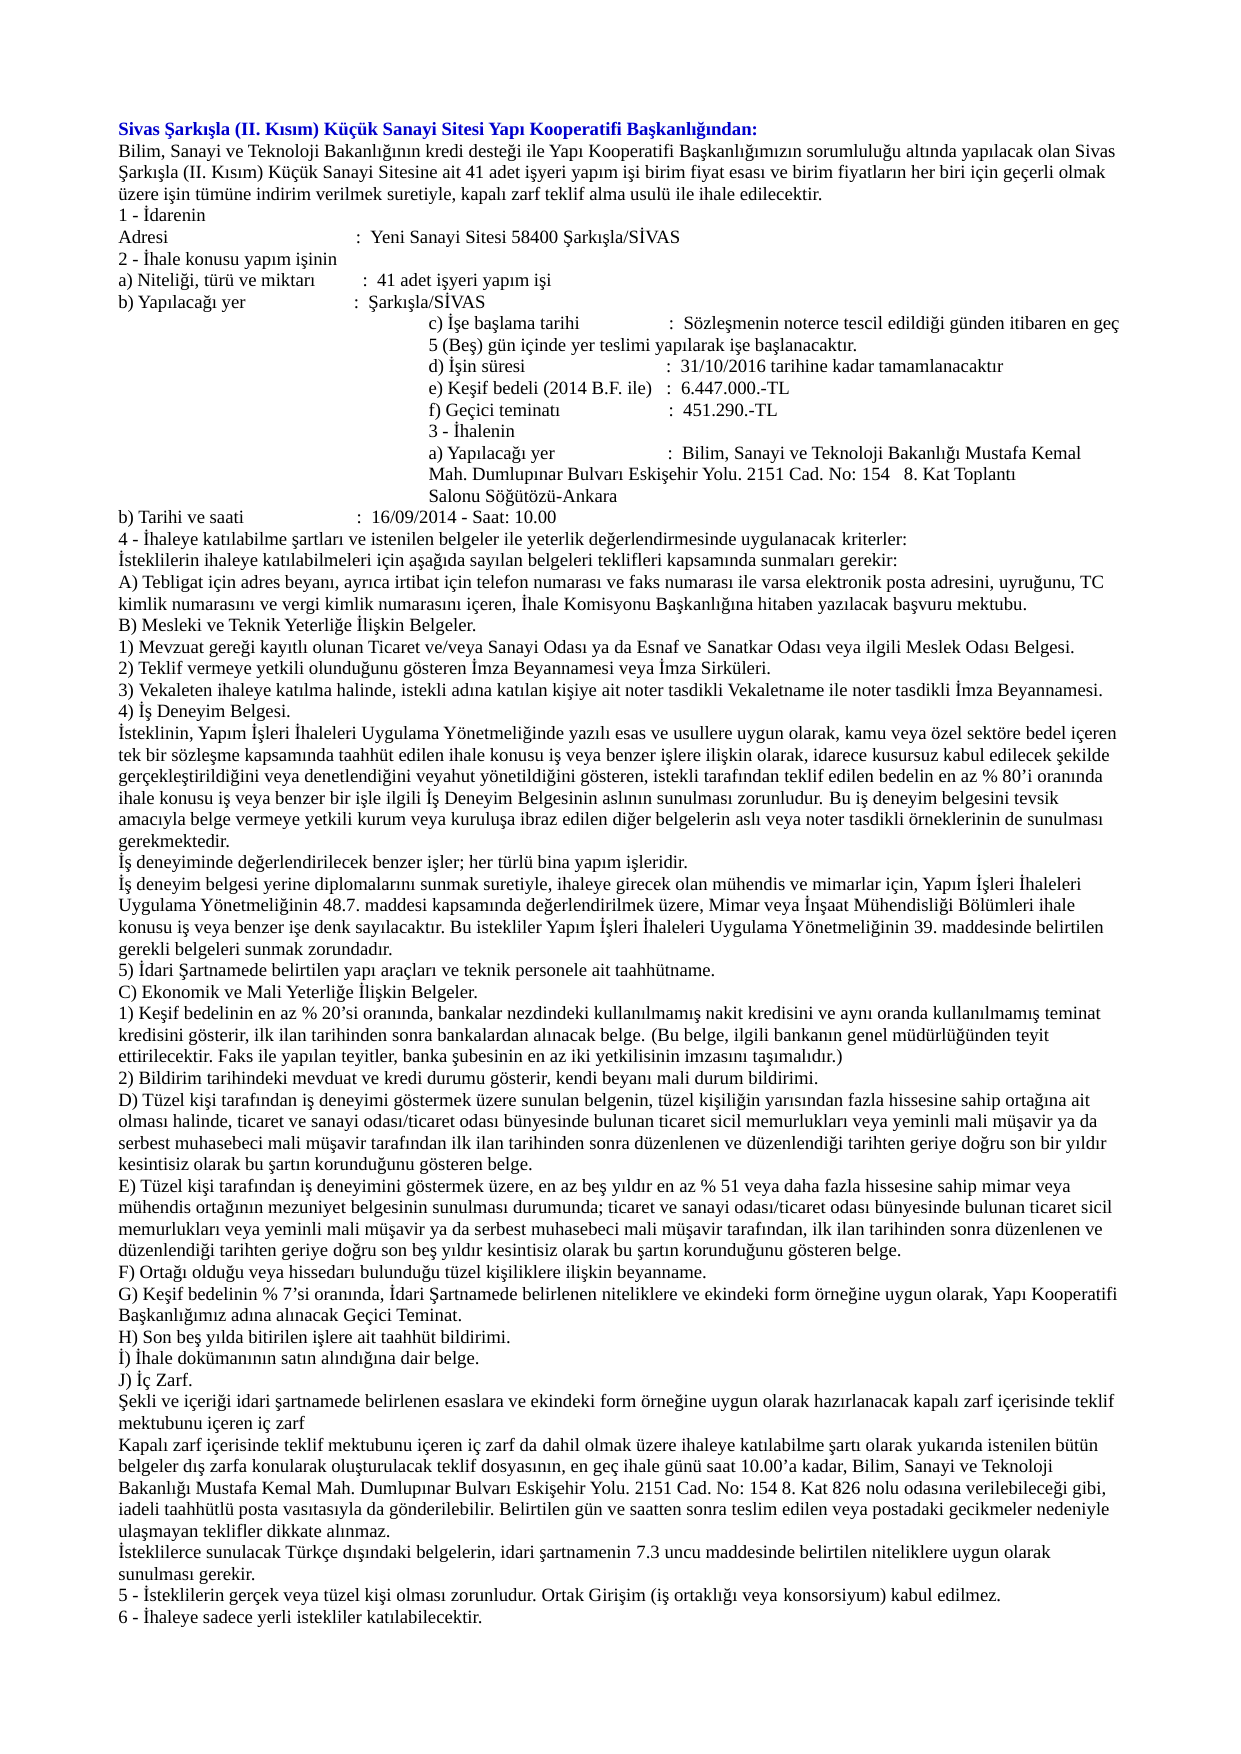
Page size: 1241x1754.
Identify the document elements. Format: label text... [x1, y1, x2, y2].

text E) Tüzel kişi tarafından iş deneyimini göstermek üzere, en az beş yıldır en az % 51 veya daha fazla hissesine sahip mimar veya mühendis ortağının mezuniyet belgesinin sunulması durumunda; ticaret ve sanayi odası/ticaret odası bünyesinde bulunan ticaret sicil memurlukları veya yeminli mali müşavir ya da serbest muhasebeci mali müşavir tarafından, ilk ilan tarihinden sonra düzenlenen ve düzenlendiği tarihten geriye doğru son beş yıldır kesintisiz olarak bu şartın korunduğunu gösteren belge. [118, 1175, 1122, 1261]
text G) Keşif bedelinin % 7’si oranında, İdari Şartnamede belirlenen niteliklere ve ekindeki form örneğine uygun olarak, Yapı Kooperatifi Başkanlığımız adına alınacak Geçici Teminat. [118, 1282, 1122, 1326]
text 1) Mevzuat gereği kayıtlı olunan Ticaret ve/veya Sanayi Odası ya da Esnaf ve Sanatkar Odası veya ilgili Meslek Odası Belgesi. [118, 636, 1122, 657]
text 2) Bildirim tarihindeki mevduat ve kredi durumu gösterir, kendi beyanı mali durum bildirimi. [118, 1067, 1122, 1088]
text İsteklilerin ihaleye katılabilmeleri için aşağıda sayılan belgeleri teklifleri kapsamında sunmaları gerekir: [118, 549, 1122, 571]
text B) Mesleki ve Teknik Yeterliğe İlişkin Belgeler. [118, 614, 1122, 636]
text J) İç Zarf. [118, 1369, 1122, 1390]
text 3) Vekaleten ihaleye katılma halinde, istekli adına katılan kişiye ait noter tasdikli Vekaletname ile noter tasdikli İmza Beyannamesi. [118, 679, 1122, 700]
text F) Ortağı olduğu veya hissedarı bulunduğu tüzel kişiliklere ilişkin beyanname. [118, 1261, 1122, 1282]
text A) Tebligat için adres beyanı, ayrıca irtibat için telefon numarası ve faks numarası ile varsa elektronik posta adresini, uyruğunu, TC kimlik numarasını ve vergi kimlik numarasını içeren, İhale Komisyonu Başkanlığına hitaben yazılacak başvuru mektubu. [118, 571, 1122, 614]
text e) Keşif bedeli (2014 B.F. ile) : 6.447.000.-TL [428, 377, 1122, 398]
text a) Niteliği, türü ve miktarı : 41 adet işyeri yapım işi [118, 269, 1122, 291]
text D) Tüzel kişi tarafından iş deneyimi göstermek üzere sunulan belgenin, tüzel kişiliğin yarısından fazla hissesine sahip ortağına ait olması halinde, ticaret ve sanayi odası/ticaret odası bünyesinde bulunan ticaret sicil memurlukları veya yeminli mali müşavir ya da serbest muhasebeci mali müşavir tarafından ilk ilan tarihinden sonra düzenlenen ve düzenlendiği tarihten geriye doğru son bir yıldır kesintisiz olarak bu şartın korunduğunu gösteren belge. [118, 1088, 1122, 1175]
text Kapalı zarf içerisinde teklif mektubunu içeren iç zarf da dahil olmak üzere ihaleye katılabilme şartı olarak yukarıda istenilen bütün belgeler dış zarfa konularak oluşturulacak teklif dosyasının, en geç ihale günü saat 10.00’a kadar, Bilim, Sanayi ve Teknoloji Bakanlığı Mustafa Kemal Mah. Dumlupınar Bulvarı Eskişehir Yolu. 2151 Cad. No: 154 8. Kat 826 nolu odasına verilebileceği gibi, iadeli taahhütlü posta vasıtasıyla da gönderilebilir. Belirtilen gün ve saatten sonra teslim edilen veya postadaki gecikmeler nedeniyle ulaşmayan teklifler dikkate alınmaz. [118, 1433, 1122, 1541]
text 5) İdari Şartnamede belirtilen yapı araçları ve teknik personele ait taahhütname. [118, 959, 1122, 981]
text İsteklilerce sunulacak Türkçe dışındaki belgelerin, idari şartnamenin 7.3 uncu maddesinde belirtilen niteliklere uygun olarak sunulması gerekir. [118, 1541, 1122, 1584]
text 2 - İhale konusu yapım işinin [118, 247, 1122, 269]
text Bilim, Sanayi ve Teknoloji Bakanlığının kredi desteği ile Yapı Kooperatifi Başkanlığımızın sorumluluğu altında yapılacak olan Sivas Şarkışla (II. Kısım) Küçük Sanayi Sitesine ait 41 adet işyeri yapım işi birim fiyat esası ve birim fiyatların her biri için geçerli olmak üzere işin tümüne indirim verilmek suretiyle, kapalı zarf teklif alma usulü ile ihale edilecektir. [118, 140, 1122, 204]
text İş deneyiminde değerlendirilecek benzer işler; her türlü bina yapım işleridir. [118, 851, 1122, 873]
text 6 - İhaleye sadece yerli istekliler katılabilecektir. [118, 1606, 1122, 1627]
text a) Yapılacağı yer : Bilim, Sanayi ve Teknoloji Bakanlığı Mustafa Kemal Mah. Dumlupınar Bulvarı Eskişehir Yolu. 2151 Cad. No: 154 8. Kat Toplantı Salonu Söğütözü-Ankara [428, 442, 1122, 506]
text c) İşe başlama tarihi : Sözleşmenin noterce tescil edildiği günden itibaren en geç 5 (Beş) gün içinde yer teslimi yapılarak işe başlanacaktır. [428, 312, 1122, 355]
text 4 - İhaleye katılabilme şartları ve istenilen belgeler ile yeterlik değerlendirmesinde uygulanacak kriterler: [118, 528, 1122, 549]
text Şekli ve içeriği idari şartnamede belirlenen esaslara ve ekindeki form örneğine uygun olarak hazırlanacak kapalı zarf içerisinde teklif mektubunu içeren iç zarf [118, 1390, 1122, 1433]
text b) Tarihi ve saati : 16/09/2014 - Saat: 10.00 [118, 506, 1122, 528]
text İ) İhale dokümanının satın alındığına dair belge. [118, 1347, 1122, 1369]
text 5 - İsteklilerin gerçek veya tüzel kişi olması zorunludur. Ortak Girişim (iş ortaklığı veya konsorsiyum) kabul edilmez. [118, 1584, 1122, 1606]
text 2) Teklif vermeye yetkili olunduğunu gösteren İmza Beyannamesi veya İmza Sirküleri. [118, 657, 1122, 679]
text b) Yapılacağı yer : Şarkışla/SİVAS [118, 291, 1122, 312]
text 4) İş Deneyim Belgesi. [118, 700, 1122, 722]
text Sivas Şarkışla (II. Kısım) Küçük Sanayi Sitesi Yapı Kooperatifi Başkanlığından: [118, 118, 1122, 140]
text 3 - İhalenin [428, 420, 1122, 442]
text Adresi : Yeni Sanayi Sitesi 58400 Şarkışla/SİVAS [118, 226, 1122, 247]
text d) İşin süresi : 31/10/2016 tarihine kadar tamamlanacaktır [428, 355, 1122, 377]
text H) Son beş yılda bitirilen işlere ait taahhüt bildirimi. [118, 1326, 1122, 1347]
text 1 - İdarenin [118, 204, 1122, 226]
text C) Ekonomik ve Mali Yeterliğe İlişkin Belgeler. [118, 981, 1122, 1002]
text f) Geçici teminatı : 451.290.-TL [428, 398, 1122, 420]
text İş deneyim belgesi yerine diplomalarını sunmak suretiyle, ihaleye girecek olan mühendis ve mimarlar için, Yapım İşleri İhaleleri Uygulama Yönetmeliğinin 48.7. maddesi kapsamında değerlendirilmek üzere, Mimar veya İnşaat Mühendisliği Bölümleri ihale konusu iş veya benzer işe denk sayılacaktır. Bu istekliler Yapım İşleri İhaleleri Uygulama Yönetmeliğinin 39. maddesinde belirtilen gerekli belgeleri sunmak zorundadır. [118, 873, 1122, 959]
text İsteklinin, Yapım İşleri İhaleleri Uygulama Yönetmeliğinde yazılı esas ve usullere uygun olarak, kamu veya özel sektöre bedel içeren tek bir sözleşme kapsamında taahhüt edilen ihale konusu iş veya benzer işlere ilişkin olarak, idarece kusursuz kabul edilecek şekilde gerçekleştirildiğini veya denetlendiğini veyahut yönetildiğini gösteren, istekli tarafından teklif edilen bedelin en az % 80’i oranında ihale konusu iş veya benzer bir işle ilgili İş Deneyim Belgesinin aslının sunulması zorunludur. Bu iş deneyim belgesini tevsik amacıyla belge vermeye yetkili kurum veya kuruluşa ibraz edilen diğer belgelerin aslı veya noter tasdikli örneklerinin de sunulması gerekmektedir. [118, 722, 1122, 851]
text 1) Keşif bedelinin en az % 20’si oranında, bankalar nezdindeki kullanılmamış nakit kredisini ve aynı oranda kullanılmamış teminat kredisini gösterir, ilk ilan tarihinden sonra bankalardan alınacak belge. (Bu belge, ilgili bankanın genel müdürlüğünden teyit ettirilecektir. Faks ile yapılan teyitler, banka şubesinin en az iki yetkilisinin imzasını taşımalıdır.) [118, 1002, 1122, 1067]
